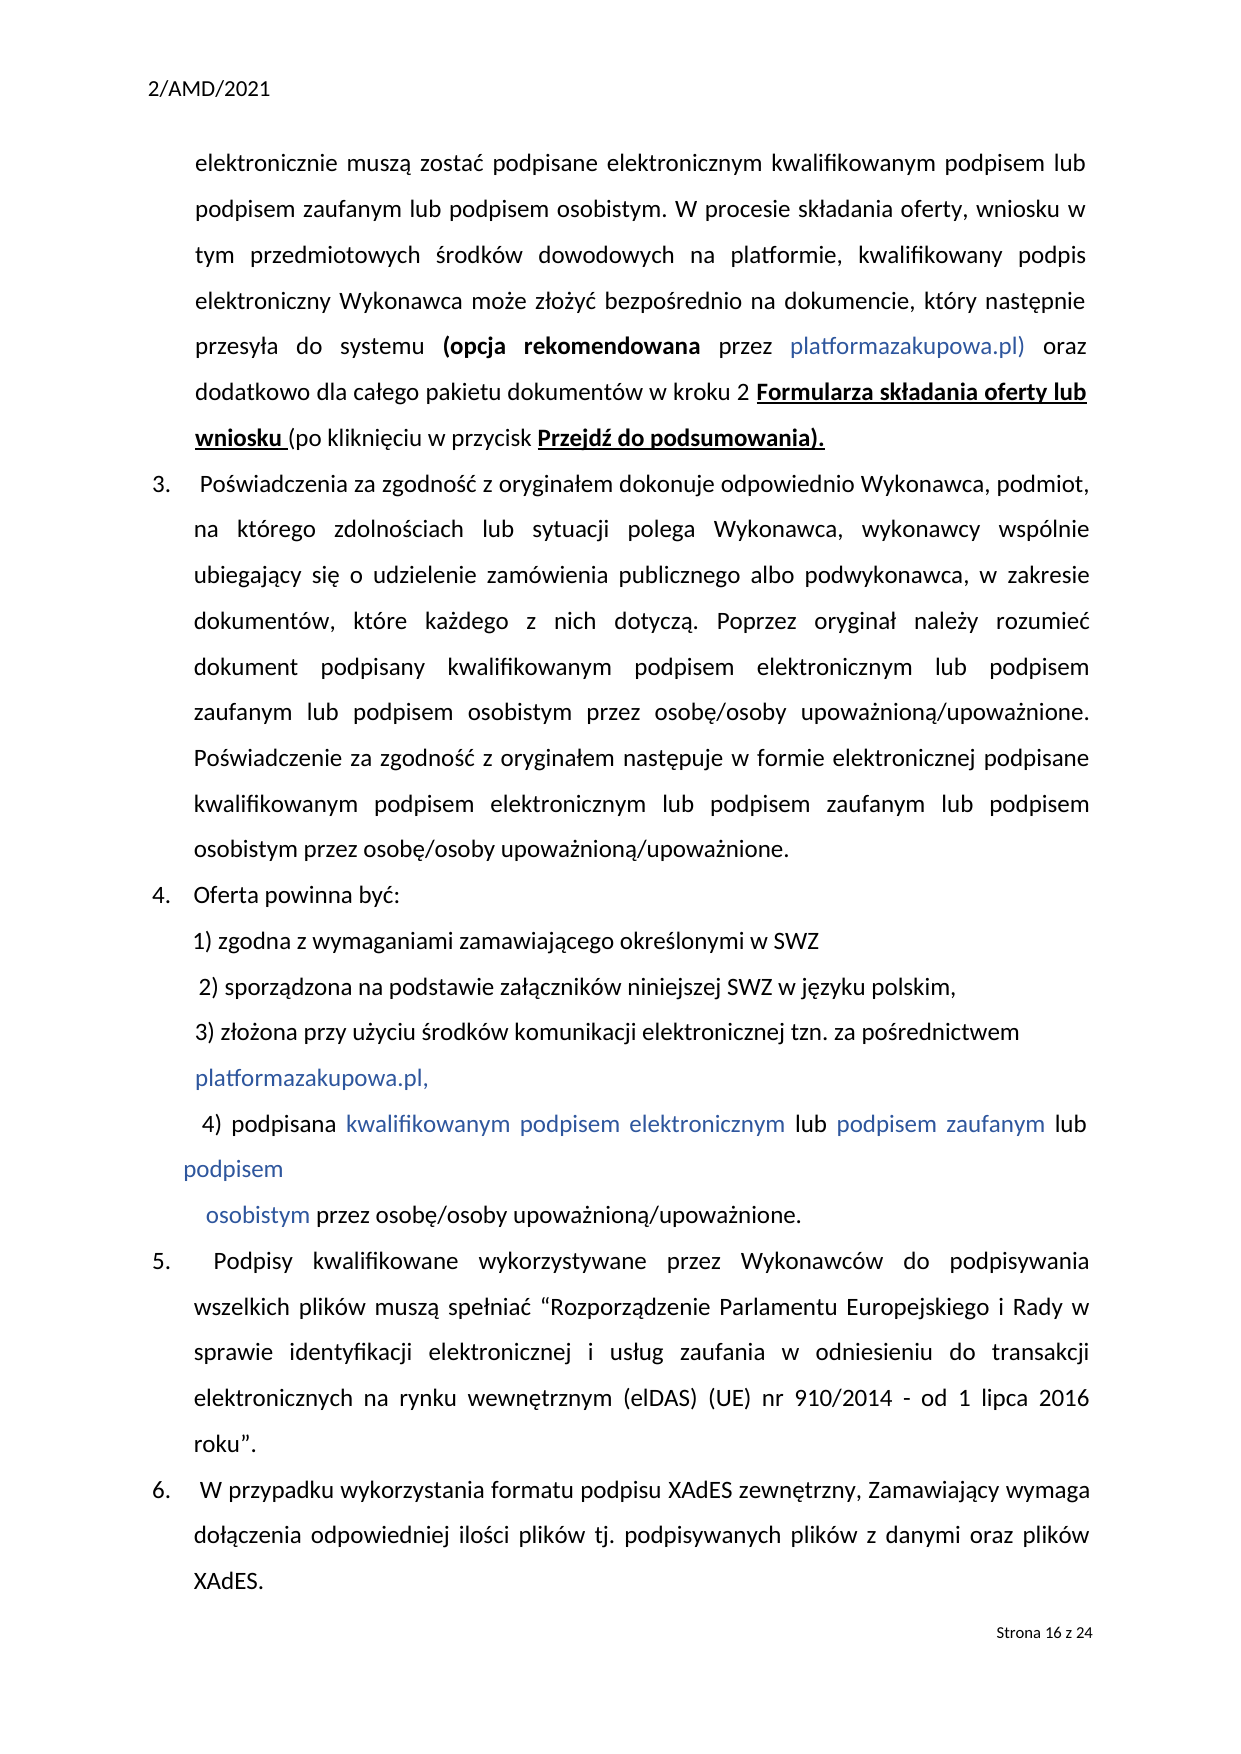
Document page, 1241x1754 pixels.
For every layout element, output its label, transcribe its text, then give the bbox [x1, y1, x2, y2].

list Poświadczenia za zgodność z oryginałem dokonuje odpowiednio Wykonawca, podmiot, na którego zdolnościach lub sytuacji polega Wykonawca, wykonawcy wspólnie ubiegający się o udzielenie zamówienia publicznego albo podwykonawca, w zakresie dokumentów, które każdego z nich dotyczą. Poprzez oryginał należy rozumieć dokument podpisany kwalifikowanym podpisem elektronicznym lub podpisem zaufanym lub podpisem osobistym przez osobę/osoby upoważnioną/upoważnione. Poświadczenie za zgodność z oryginałem następuje w formie elektronicznej podpisane kwalifikowanym podpisem elektronicznym lub podpisem zaufanym lub podpisem osobistym przez osobę/osoby upoważnioną/upoważnione. [152, 468, 1091, 864]
list platformazakupowa.pl, [195, 1062, 1093, 1093]
list elektronicznie muszą zostać podpisane elektronicznym kwalifikowanym podpisem lub podpisem zaufanym lub podpisem osobistym. W procesie składania oferty, wniosku w tym przedmiotowych środków dowodowych na platformie, kwalifikowany podpis elektroniczny Wykonawca może złożyć bezpośrednio na dokumencie, który następnie przesyła do systemu (opcja rekomendowana przez platformazakupowa.pl) oraz dodatkowo dla całego pakietu dokumentów w kroku 2 Formularza składania oferty lub wniosku (po kliknięciu w przycisk Przejdź do podsumowania). [148, 148, 1087, 452]
list 2) sporządzona na podstawie załączników niniejszej SWZ w języku polskim, [148, 971, 1093, 1001]
list 3) złożona przy użyciu środków komunikacji elektronicznej tzn. za pośrednictwem [189, 1016, 1093, 1047]
list 1) zgodna z wymaganiami zamawiającego określonymi w SWZ [148, 925, 1093, 956]
list osobistym przez osobę/osoby upoważnioną/upoważnione. [183, 1199, 1087, 1230]
list Oferta powinna być: [152, 879, 1093, 910]
list W przypadku wykorzystania formatu podpisu XAdES zewnętrzny, Zamawiający wymaga dołączenia odpowiedniej ilości plików tj. podpisywanych plików z danymi oraz plików XAdES. [152, 1474, 1091, 1596]
list Podpisy kwalifikowane wykorzystywane przez Wykonawców do podpisywania wszelkich plików muszą spełniać “Rozporządzenie Parlamentu Europejskiego i Rady w sprawie identyfikacji elektronicznej i usług zaufania w odniesieniu do transakcji elektronicznych na rynku wewnętrznym (elDAS) (UE) nr 910/2014 - od 1 lipca 2016 roku”. [152, 1245, 1091, 1458]
list 4) podpisana kwalifikowanym podpisem elektronicznym lub podpisem zaufanym lub podpisem [183, 1108, 1087, 1184]
